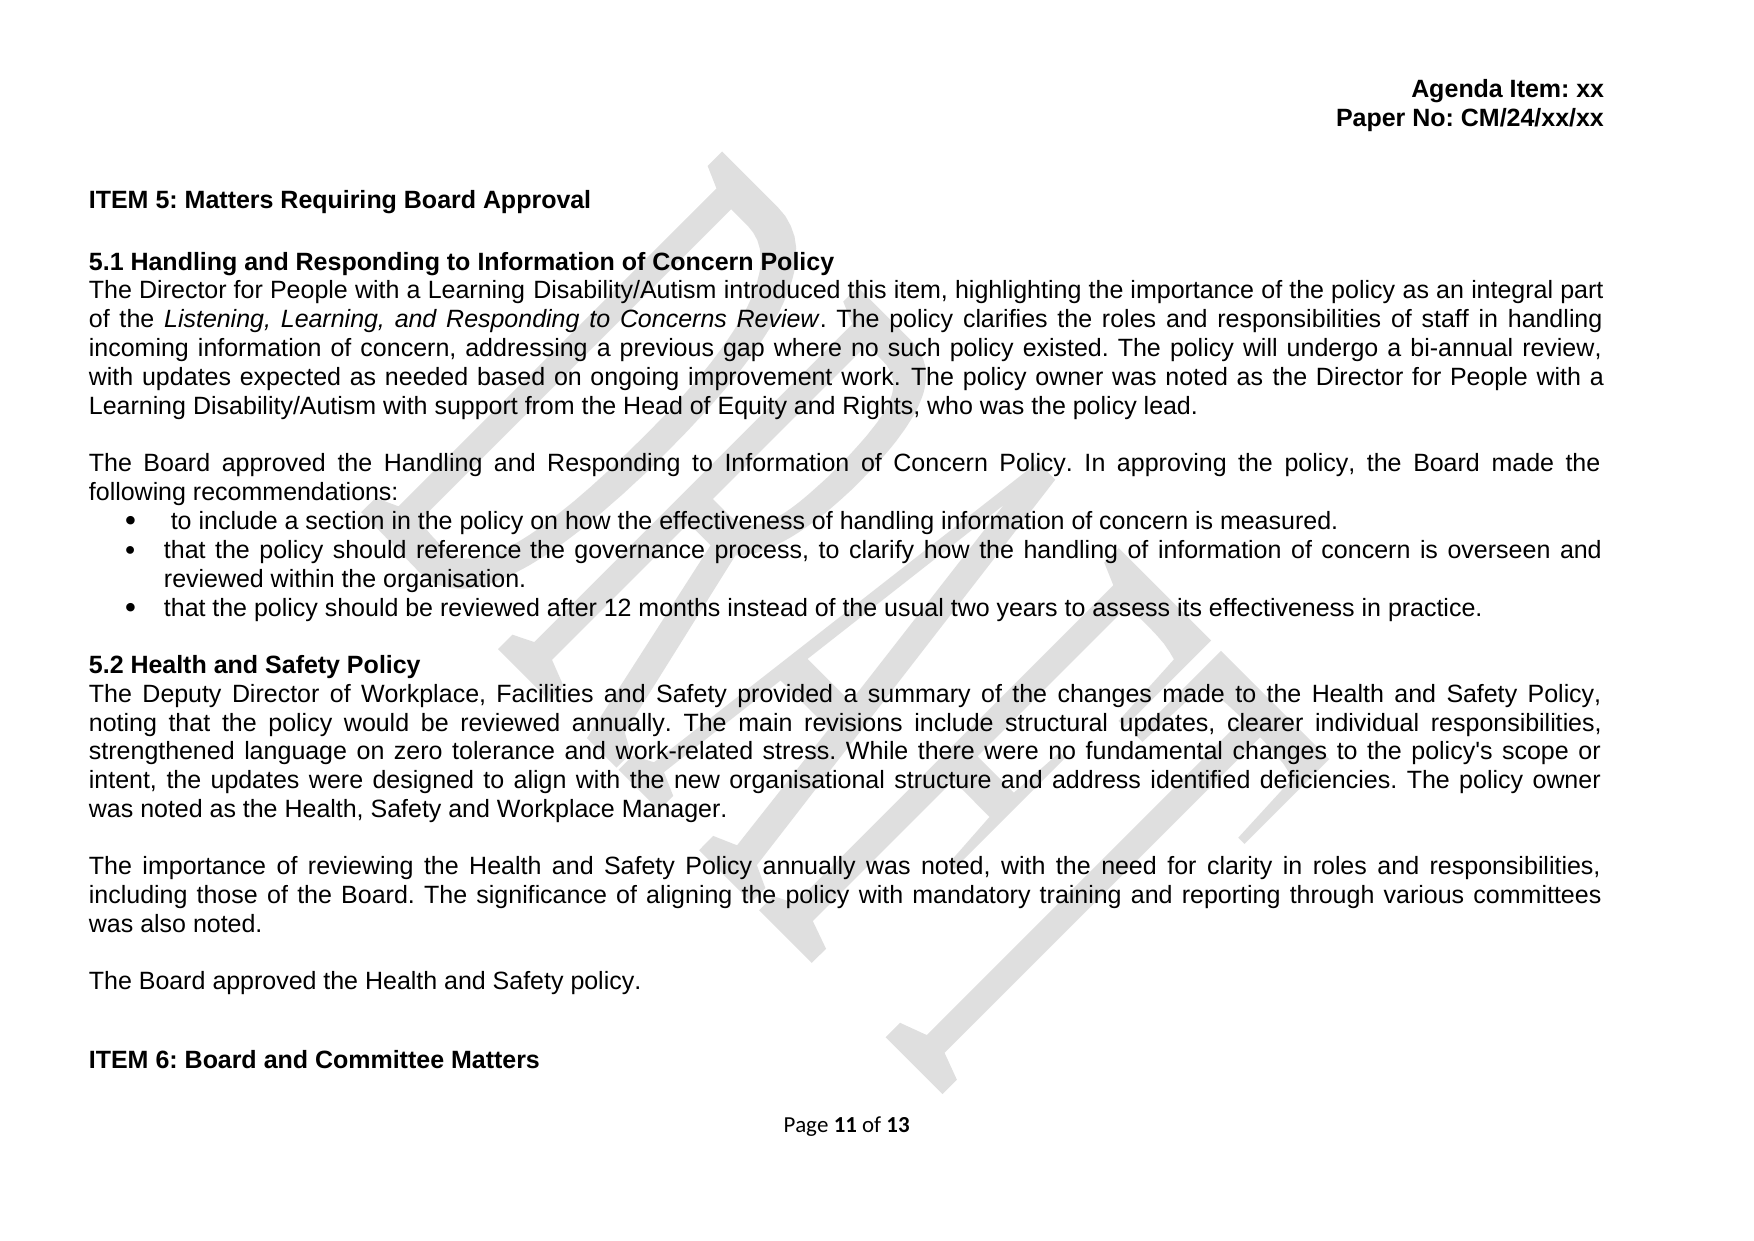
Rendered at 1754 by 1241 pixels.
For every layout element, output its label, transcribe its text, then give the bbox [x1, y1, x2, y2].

list that the policy should reference the governance process, to clarify how the handling of information of concern is overseen and reviewed within the organisation. [621, 534, 710, 592]
text 5.2 Health and Safety Policy [89, 650, 526, 679]
list that the policy should be reviewed after 12 months instead of the usual two years to assess its effectiveness in practice. [947, 592, 1105, 621]
text The importance of reviewing the Health and Safety Policy annually was noted, with the need for clarity in roles and responsibilities, including those of the Board. The significance of aligning the policy with mandatory training and reporting through various committees was also noted. [89, 851, 846, 938]
list that the policy should reference the governance process, to clarify how the handling of information of concern is overseen and reviewed within the organisation. [126, 534, 641, 592]
text The Deputy Director of Workplace, Facilities and Safety provided a summary of the changes made to the Health and Safety Policy, noting that the policy would be reviewed annually. The main revisions include structural updates, clearer individual responsibilities, strengthened language on zero tolerance and work-related stress. While there were no fundamental changes to the policy's scope or intent, the updates were designed to align with the new organisational structure and address identified deficiencies. The policy owner was noted as the Health, Safety and Workplace Manager. [1251, 679, 1604, 823]
list that the policy should be reviewed after 12 months instead of the usual two years to assess its effectiveness in practice. [126, 592, 583, 621]
text [902, 650, 1047, 679]
text The Board approved the Handling and Responding to Information of Concern Policy. In approving the policy, the Board made the following recommendations: [714, 448, 854, 506]
text The importance of reviewing the Health and Safety Policy annually was noted, with the need for clarity in roles and responsibilities, including those of the Board. The significance of aligning the policy with mandatory training and reporting through various committees was also noted. [1061, 851, 1604, 938]
text The Board approved the Health and Safety policy. [89, 966, 994, 995]
text [757, 185, 1604, 213]
text 5.1 Handling and Responding to Information of Concern Policy [794, 247, 1604, 275]
list to include a section in the policy on how the effectiveness of handling information of concern is measured. [798, 506, 980, 534]
text The Deputy Director of Workplace, Facilities and Safety provided a summary of the changes made to the Health and Safety Policy, noting that the policy would be reviewed annually. The main revisions include structural updates, clearer individual responsibilities, strengthened language on zero tolerance and work-related stress. While there were no fundamental changes to the policy's scope or intent, the updates were designed to align with the new organisational structure and address identified deficiencies. The policy owner was noted as the Health, Safety and Workplace Manager. [791, 679, 1018, 823]
text The Director for People with a Learning Disability/Autism introduced this item, highlighting the importance of the policy as an integral part of the Listening, Learning, and Responding to Concerns Review. The policy clarifies the roles and responsibilities of staff in handling incoming information of concern, addressing a previous gap where no such policy existed. The policy will undergo a bi-annual review, with updates expected as needed based on ongoing improvement work. The policy owner was noted as the Director for People with a Learning Disability/Autism with support from the Head of Equity and Rights, who was the policy lead. [89, 275, 628, 419]
text [1222, 650, 1604, 679]
text The Board approved the Handling and Responding to Information of Concern Policy. In approving the policy, the Board made the following recommendations: [89, 448, 455, 506]
list to include a section in the policy on how the effectiveness of handling information of concern is measured. [1014, 506, 1604, 534]
list to include a section in the policy on how the effectiveness of handling information of concern is measured. [126, 506, 381, 534]
text The Director for People with a Learning Disability/Autism introduced this item, highlighting the importance of the policy as an integral part of the Listening, Learning, and Responding to Concerns Review. The policy clarifies the roles and responsibilities of staff in handling incoming information of concern, addressing a previous gap where no such policy existed. The policy will undergo a bi-annual review, with updates expected as needed based on ongoing improvement work. The policy owner was noted as the Director for People with a Learning Disability/Autism with support from the Head of Equity and Rights, who was the policy lead. [700, 275, 1604, 419]
text 5.1 Handling and Responding to Information of Concern Policy [667, 247, 760, 275]
text [1056, 650, 1173, 679]
text [553, 650, 642, 679]
text The Board approved the Handling and Responding to Information of Concern Policy. In approving the policy, the Board made the following recommendations: [611, 448, 727, 506]
text ITEM 5: Matters Requiring Board Approval [89, 185, 715, 213]
text The importance of reviewing the Health and Safety Policy annually was noted, with the need for clarity in roles and responsibilities, including those of the Board. The significance of aligning the policy with mandatory training and reporting through various committees was also noted. [814, 851, 1109, 938]
text The Director for People with a Learning Disability/Autism introduced this item, highlighting the importance of the policy as an integral part of the Listening, Learning, and Responding to Concerns Review. The policy clarifies the roles and responsibilities of staff in handling incoming information of concern, addressing a previous gap where no such policy existed. The policy will undergo a bi-annual review, with updates expected as needed based on ongoing improvement work. The policy owner was noted as the Director for People with a Learning Disability/Autism with support from the Head of Equity and Rights, who was the policy lead. [523, 275, 758, 419]
text The Deputy Director of Workplace, Facilities and Safety provided a summary of the changes made to the Health and Safety Policy, noting that the policy would be reviewed annually. The main revisions include structural updates, clearer individual responsibilities, strengthened language on zero tolerance and work-related stress. While there were no fundamental changes to the policy's scope or intent, the updates were designed to align with the new organisational structure and address identified deficiencies. The policy owner was noted as the Health, Safety and Workplace Manager. [89, 679, 828, 823]
list that the policy should reference the governance process, to clarify how the handling of information of concern is overseen and reviewed within the organisation. [970, 534, 1604, 592]
list to include a section in the policy on how the effectiveness of handling information of concern is measured. [577, 506, 669, 534]
text ITEM 6: Board and Committee Matters [89, 1049, 921, 1074]
list that the policy should reference the governance process, to clarify how the handling of information of concern is overseen and reviewed within the organisation. [714, 534, 944, 592]
text [659, 650, 796, 679]
text [946, 1049, 1604, 1074]
text 5.1 Handling and Responding to Information of Concern Policy [89, 247, 656, 275]
list that the policy should be reviewed after 12 months instead of the usual two years to assess its effectiveness in practice. [696, 592, 870, 621]
text The Deputy Director of Workplace, Facilities and Safety provided a summary of the changes made to the Health and Safety Policy, noting that the policy would be reviewed annually. The main revisions include structural updates, clearer individual responsibilities, strengthened language on zero tolerance and work-related stress. While there were no fundamental changes to the policy's scope or intent, the updates were designed to align with the new organisational structure and address identified deficiencies. The policy owner was noted as the Health, Safety and Workplace Manager. [979, 679, 1241, 823]
list to include a section in the policy on how the effectiveness of handling information of concern is measured. [427, 506, 566, 534]
text [1174, 650, 1220, 679]
text [809, 650, 889, 679]
text [1004, 966, 1604, 995]
text The Board approved the Handling and Responding to Information of Concern Policy. In approving the policy, the Board made the following recommendations: [436, 448, 631, 506]
text The Board approved the Handling and Responding to Information of Concern Policy. In approving the policy, the Board made the following recommendations: [835, 448, 1604, 506]
list that the policy should be reviewed after 12 months instead of the usual two years to assess its effectiveness in practice. [1164, 592, 1604, 621]
list that the policy should be reviewed after 12 months instead of the usual two years to assess its effectiveness in practice. [592, 592, 680, 621]
